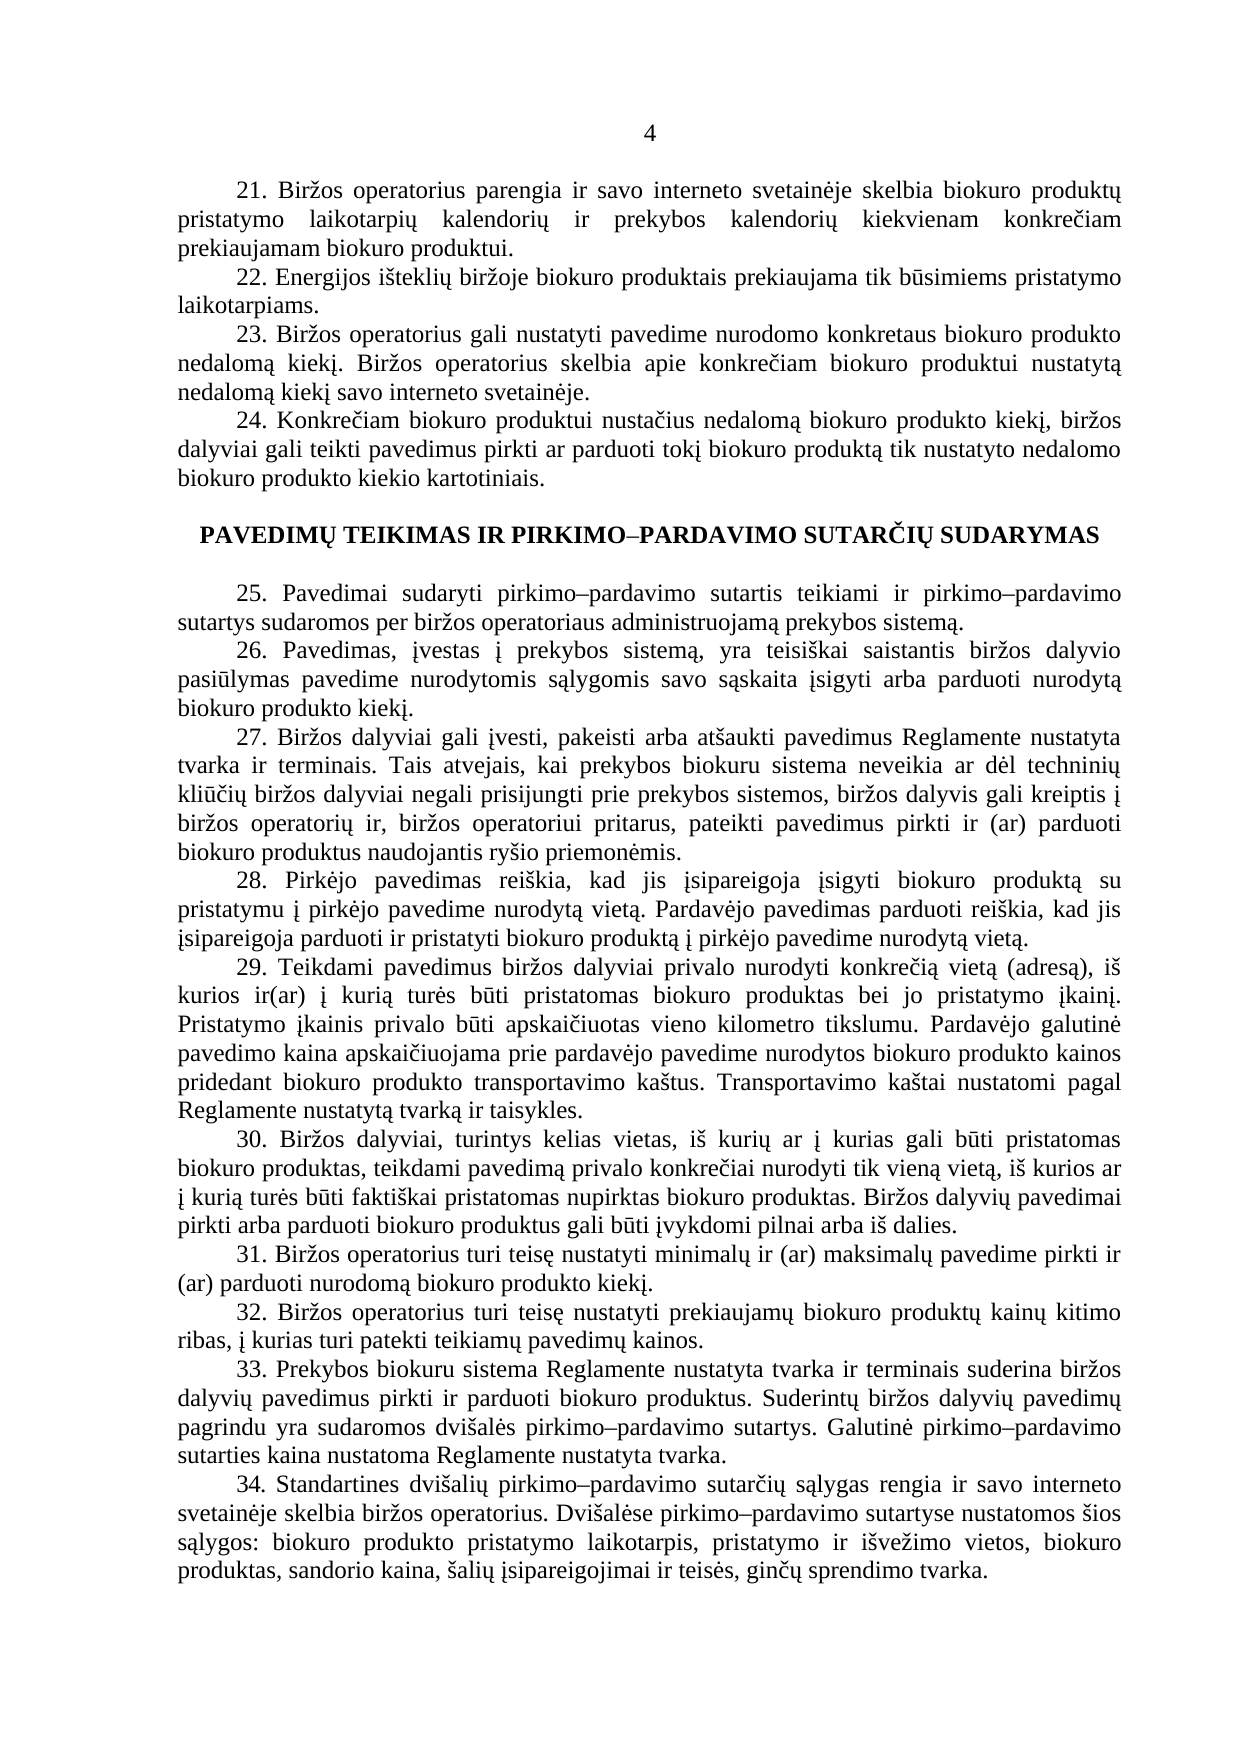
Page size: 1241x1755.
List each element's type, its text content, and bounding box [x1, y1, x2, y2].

text PAVEDIMŲ TEIKIMAS IR PIRKIMO–PARDAVIMO SUTARČIŲ SUDARYMAS [177, 521, 1122, 549]
text 24. Konkrečiam biokuro produktui nustačius nedalomą biokuro produkto kiekį, biržos dalyviai gali teikti pavedimus pirkti ar parduoti tokį biokuro produktą tik nustatyto nedalomo biokuro produkto kiekio kartotiniais. [177, 406, 1122, 492]
text 30. Biržos dalyviai, turintys kelias vietas, iš kurių ar į kurias gali būti pristatomas biokuro produktas, teikdami pavedimą privalo konkrečiai nurodyti tik vieną vietą, iš kurios ar į kurią turės būti faktiškai pristatomas nupirktas biokuro produktas. Biržos dalyvių pavedimai pirkti arba parduoti biokuro produktus gali būti įvykdomi pilnai arba iš dalies. [177, 1124, 1122, 1239]
text 32. Biržos operatorius turi teisę nustatyti prekiaujamų biokuro produktų kainų kitimo ribas, į kurias turi patekti teikiamų pavedimų kainos. [177, 1297, 1122, 1354]
text 33. Prekybos biokuru sistema Reglamente nustatyta tvarka ir terminais suderina biržos dalyvių pavedimus pirkti ir parduoti biokuro produktus. Suderintų biržos dalyvių pavedimų pagrindu yra sudaromos dvišalės pirkimo–pardavimo sutartys. Galutinė pirkimo–pardavimo sutarties kaina nustatoma Reglamente nustatyta tvarka. [177, 1354, 1122, 1469]
text 23. Biržos operatorius gali nustatyti pavedime nurodomo konkretaus biokuro produkto nedalomą kiekį. Biržos operatorius skelbia apie konkrečiam biokuro produktui nustatytą nedalomą kiekį savo interneto svetainėje. [177, 319, 1122, 406]
text 22. Energijos išteklių biržoje biokuro produktais prekiaujama tik būsimiems pristatymo laikotarpiams. [177, 262, 1122, 319]
text 25. Pavedimai sudaryti pirkimo–pardavimo sutartis teikiami ir pirkimo–pardavimo sutartys sudaromos per biržos operatoriaus administruojamą prekybos sistemą. [177, 578, 1122, 636]
text 34. Standartines dvišalių pirkimo–pardavimo sutarčių sąlygas rengia ir savo interneto svetainėje skelbia biržos operatorius. Dvišalėse pirkimo–pardavimo sutartyse nustatomos šios sąlygos: biokuro produkto pristatymo laikotarpis, pristatymo ir išvežimo vietos, biokuro produktas, sandorio kaina, šalių įsipareigojimai ir teisės, ginčų sprendimo tvarka. [177, 1469, 1122, 1584]
text 31. Biržos operatorius turi teisę nustatyti minimalų ir (ar) maksimalų pavedime pirkti ir (ar) parduoti nurodomą biokuro produkto kiekį. [177, 1239, 1122, 1297]
text 27. Biržos dalyviai gali įvesti, pakeisti arba atšaukti pavedimus Reglamente nustatyta tvarka ir terminais. Tais atvejais, kai prekybos biokuru sistema neveikia ar dėl techninių kliūčių biržos dalyviai negali prisijungti prie prekybos sistemos, biržos dalyvis gali kreiptis į biržos operatorių ir, biržos operatoriui pritarus, pateikti pavedimus pirkti ir (ar) parduoti biokuro produktus naudojantis ryšio priemonėmis. [177, 722, 1122, 866]
text 26. Pavedimas, įvestas į prekybos sistemą, yra teisiškai saistantis biržos dalyvio pasiūlymas pavedime nurodytomis sąlygomis savo sąskaita įsigyti arba parduoti nurodytą biokuro produkto kiekį. [177, 636, 1122, 722]
text 28. Pirkėjo pavedimas reiškia, kad jis įsipareigoja įsigyti biokuro produktą su pristatymu į pirkėjo pavedime nurodytą vietą. Pardavėjo pavedimas parduoti reiškia, kad jis įsipareigoja parduoti ir pristatyti biokuro produktą į pirkėjo pavedime nurodytą vietą. [177, 866, 1122, 952]
text 21. Biržos operatorius parengia ir savo interneto svetainėje skelbia biokuro produktų pristatymo laikotarpių kalendorių ir prekybos kalendorių kiekvienam konkrečiam prekiaujamam biokuro produktui. [177, 176, 1122, 262]
text 29. Teikdami pavedimus biržos dalyviai privalo nurodyti konkrečią vietą (adresą), iš kurios ir(ar) į kurią turės būti pristatomas biokuro produktas bei jo pristatymo įkainį. Pristatymo įkainis privalo būti apskaičiuotas vieno kilometro tikslumu. Pardavėjo galutinė pavedimo kaina apskaičiuojama prie pardavėjo pavedime nurodytos biokuro produkto kainos pridedant biokuro produkto transportavimo kaštus. Transportavimo kaštai nustatomi pagal Reglamente nustatytą tvarką ir taisykles. [177, 952, 1122, 1124]
